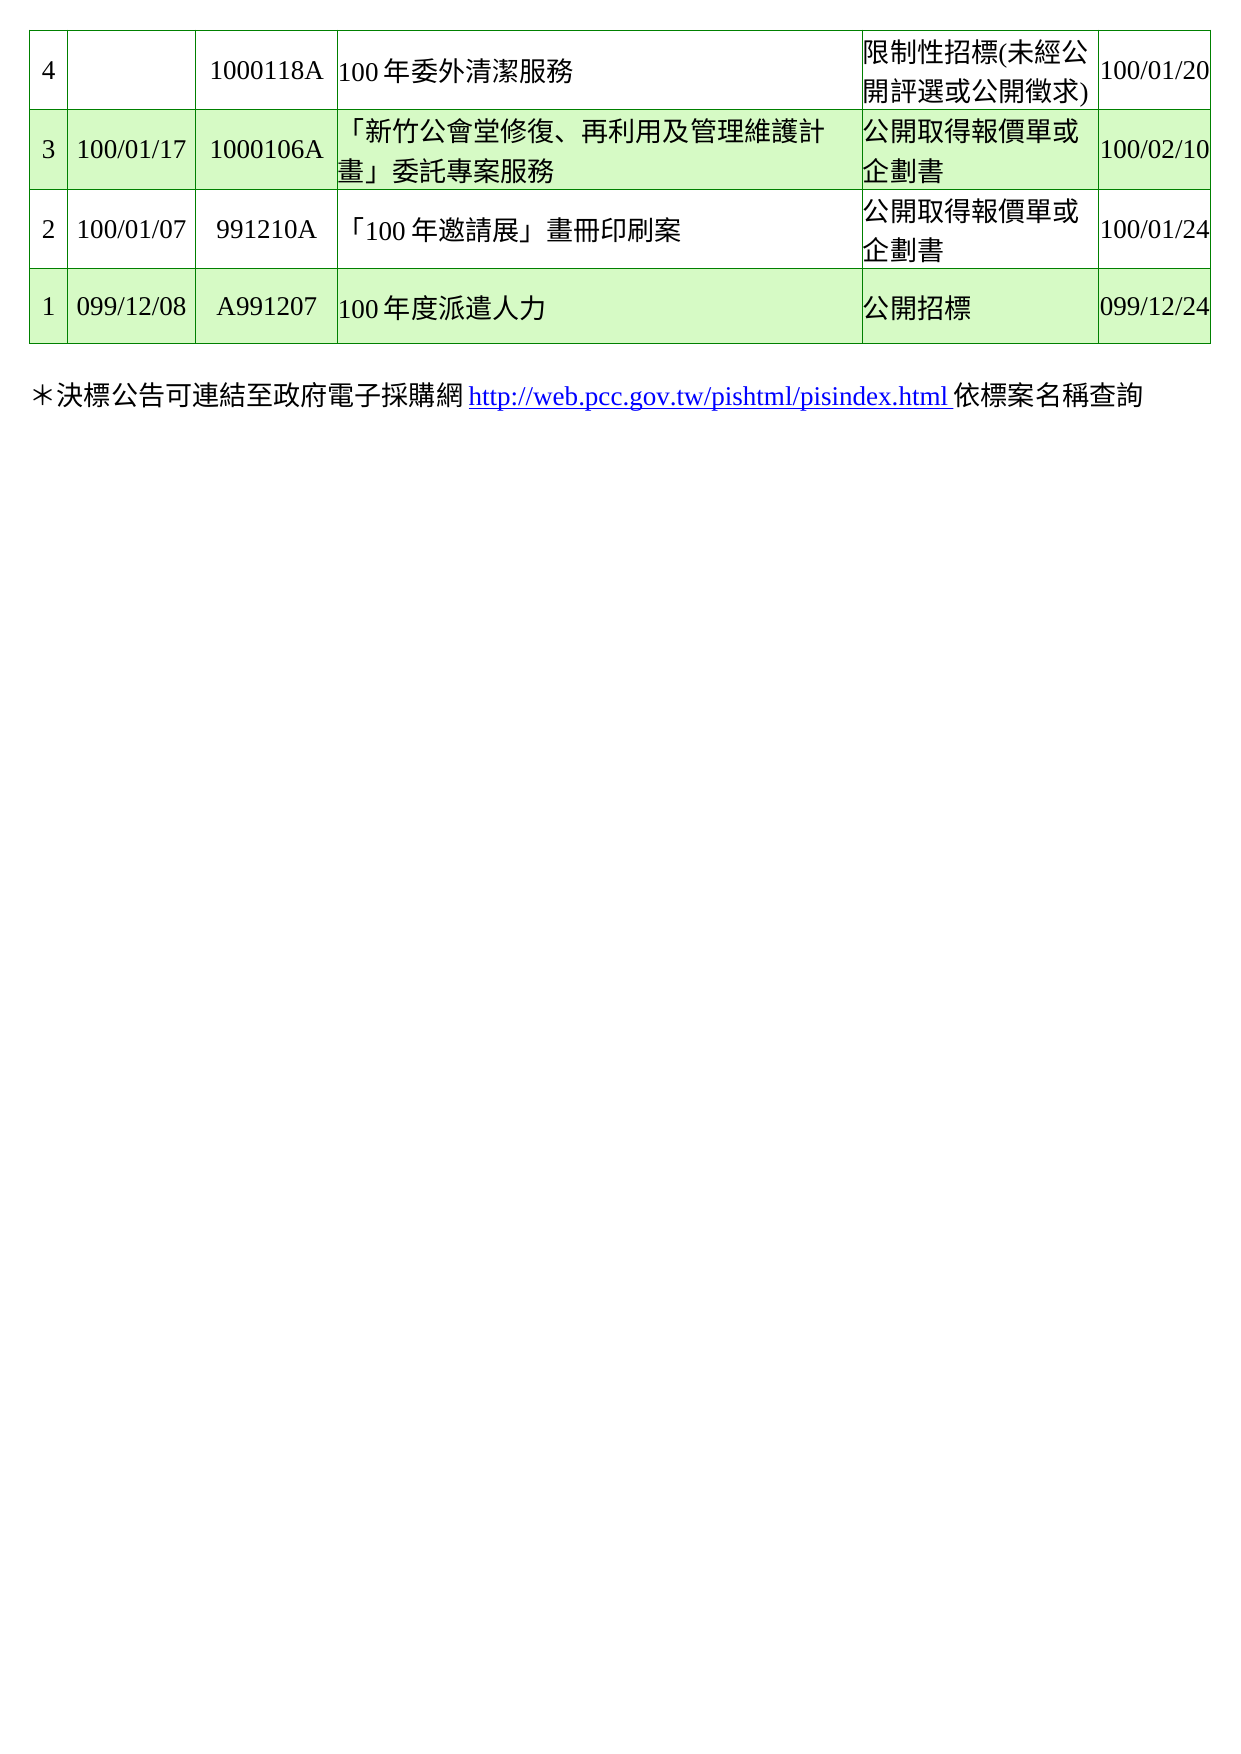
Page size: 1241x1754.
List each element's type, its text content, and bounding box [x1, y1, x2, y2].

table_cell 100/02/10 [1099, 110, 1210, 189]
table_cell 1000118A [196, 31, 337, 109]
table_cell 4 [30, 31, 67, 109]
table_cell 100/01/24 [1099, 190, 1210, 268]
table_cell 公開取得報價單或企劃書 [863, 110, 1098, 189]
table_cell 3 [30, 110, 67, 189]
table_cell 100年度派遣人力 [338, 269, 862, 343]
table_cell A991207 [196, 269, 337, 343]
text ＊決標公告可連結至政府電子採購網http://web.pcc.gov.tw/pishtml/pisindex.html依標案名稱查詢 [29, 374, 1211, 414]
table_cell 1 [30, 269, 67, 343]
table_cell 限制性招標(未經公開評選或公開徵求) [863, 31, 1098, 109]
table_cell 100年委外清潔服務 [338, 31, 862, 109]
table_cell 公開取得報價單或企劃書 [863, 190, 1098, 268]
table_cell 2 [30, 190, 67, 268]
table_cell 100/01/07 [68, 190, 195, 268]
table_cell [68, 31, 195, 109]
table_cell 公開招標 [863, 269, 1098, 343]
table_cell 991210A [196, 190, 337, 268]
table_cell 「100年邀請展」畫冊印刷案 [338, 190, 862, 268]
table_cell 1000106A [196, 110, 337, 189]
table_cell 100/01/17 [68, 110, 195, 189]
table_cell 099/12/08 [68, 269, 195, 343]
table_cell 100/01/20 [1099, 31, 1210, 109]
table_cell 「新竹公會堂修復、再利用及管理維護計畫」委託專案服務 [338, 110, 862, 189]
table_cell 099/12/24 [1099, 269, 1210, 343]
